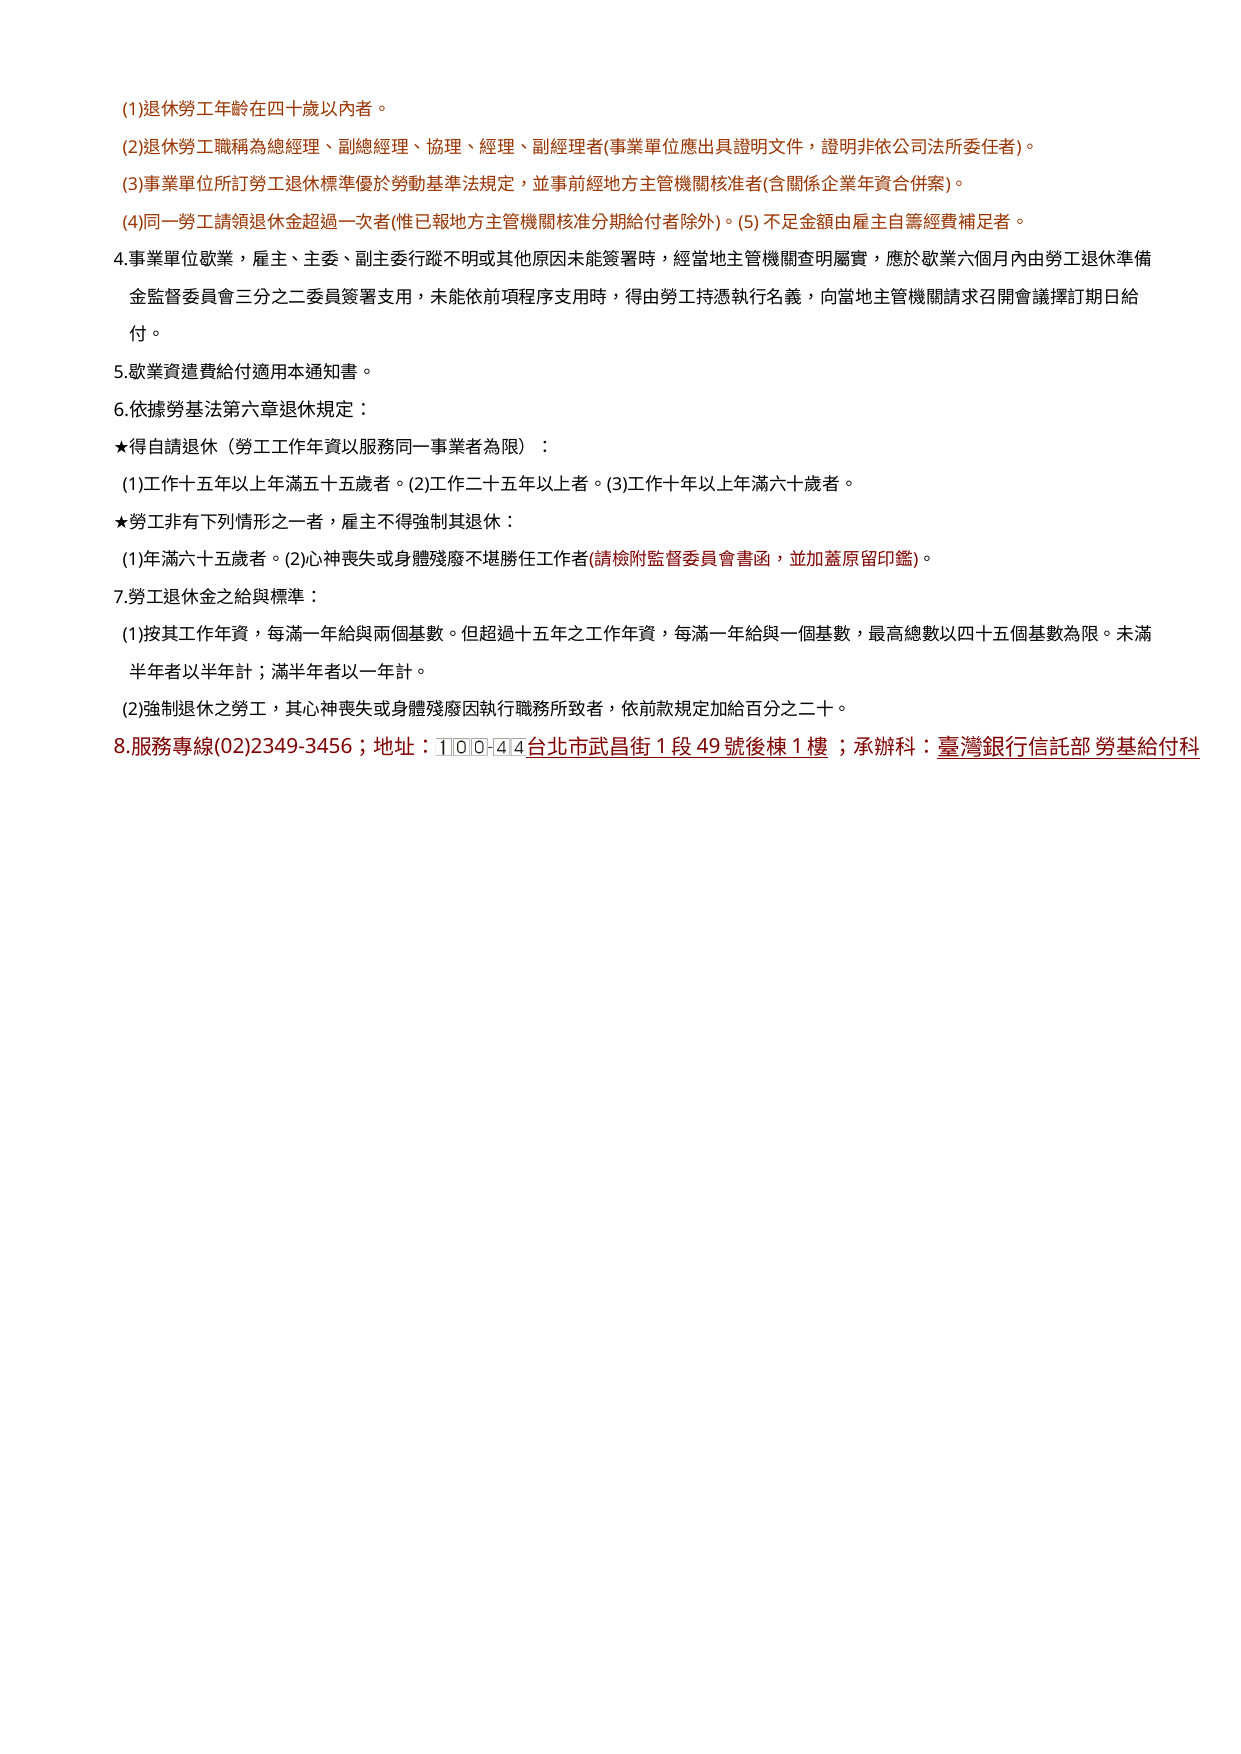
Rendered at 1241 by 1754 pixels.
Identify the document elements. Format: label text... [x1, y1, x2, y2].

text (2)強制退休之勞工，其心神喪失或身體殘廢因執行職務所致者，依前款規定加給百分之二十。 [113, 689, 1152, 727]
text (1)按其工作年資，每滿一年給與兩個基數。但超過十五年之工作年資，每滿一年給與一個基數，最高總數以四十五個基數為限。未滿半年者以半年計；滿半年者以一年計。 [113, 614, 1152, 689]
text 8.服務專線(02)2349-3456；地址：台北市武昌街1段49號後棟1樓 ；承辦科：臺灣銀行信託部 勞基給付科 [113, 727, 1201, 764]
text (2)退休勞工職稱為總經理、副總經理、協理、經理、副經理者(事業單位應出具證明文件，證明非依公司法所委任者)。 [113, 127, 1152, 164]
text ★得自請退休（勞工工作年資以服務同一事業者為限）： [113, 427, 1152, 464]
text (1)工作十五年以上年滿五十五歲者。(2)工作二十五年以上者。(3)工作十年以上年滿六十歲者。 [113, 464, 1152, 502]
text (3)事業單位所訂勞工退休標準優於勞動基準法規定，並事前經地方主管機關核准者(含關係企業年資合併案)。 [113, 164, 1152, 202]
text 6.依據勞基法第六章退休規定： [113, 389, 1152, 427]
text 7.勞工退休金之給與標準： [113, 577, 1152, 614]
text (1)退休勞工年齡在四十歲以內者。 [113, 89, 1152, 127]
text (1)年滿六十五歲者。(2)心神喪失或身體殘廢不堪勝任工作者(請檢附監督委員會書函，並加蓋原留印鑑)。 [113, 539, 1152, 577]
text (4)同一勞工請領退休金超過一次者(惟已報地方主管機關核准分期給付者除外)。(5) 不足金額由雇主自籌經費補足者。 [113, 202, 1152, 239]
picture [435, 738, 527, 756]
text 5.歇業資遣費給付適用本通知書。 [113, 352, 1152, 389]
text ★勞工非有下列情形之一者，雇主不得強制其退休： [113, 502, 1152, 539]
text 4.事業單位歇業，雇主、主委、副主委行蹤不明或其他原因未能簽署時，經當地主管機關查明屬實，應於歇業六個月內由勞工退休準備金監督委員會三分之二委員簽署支用，未能依前項程序支用時，得由勞工持憑執行名義，向當地主管機關請求召開會議擇訂期日給付。 [113, 239, 1152, 352]
